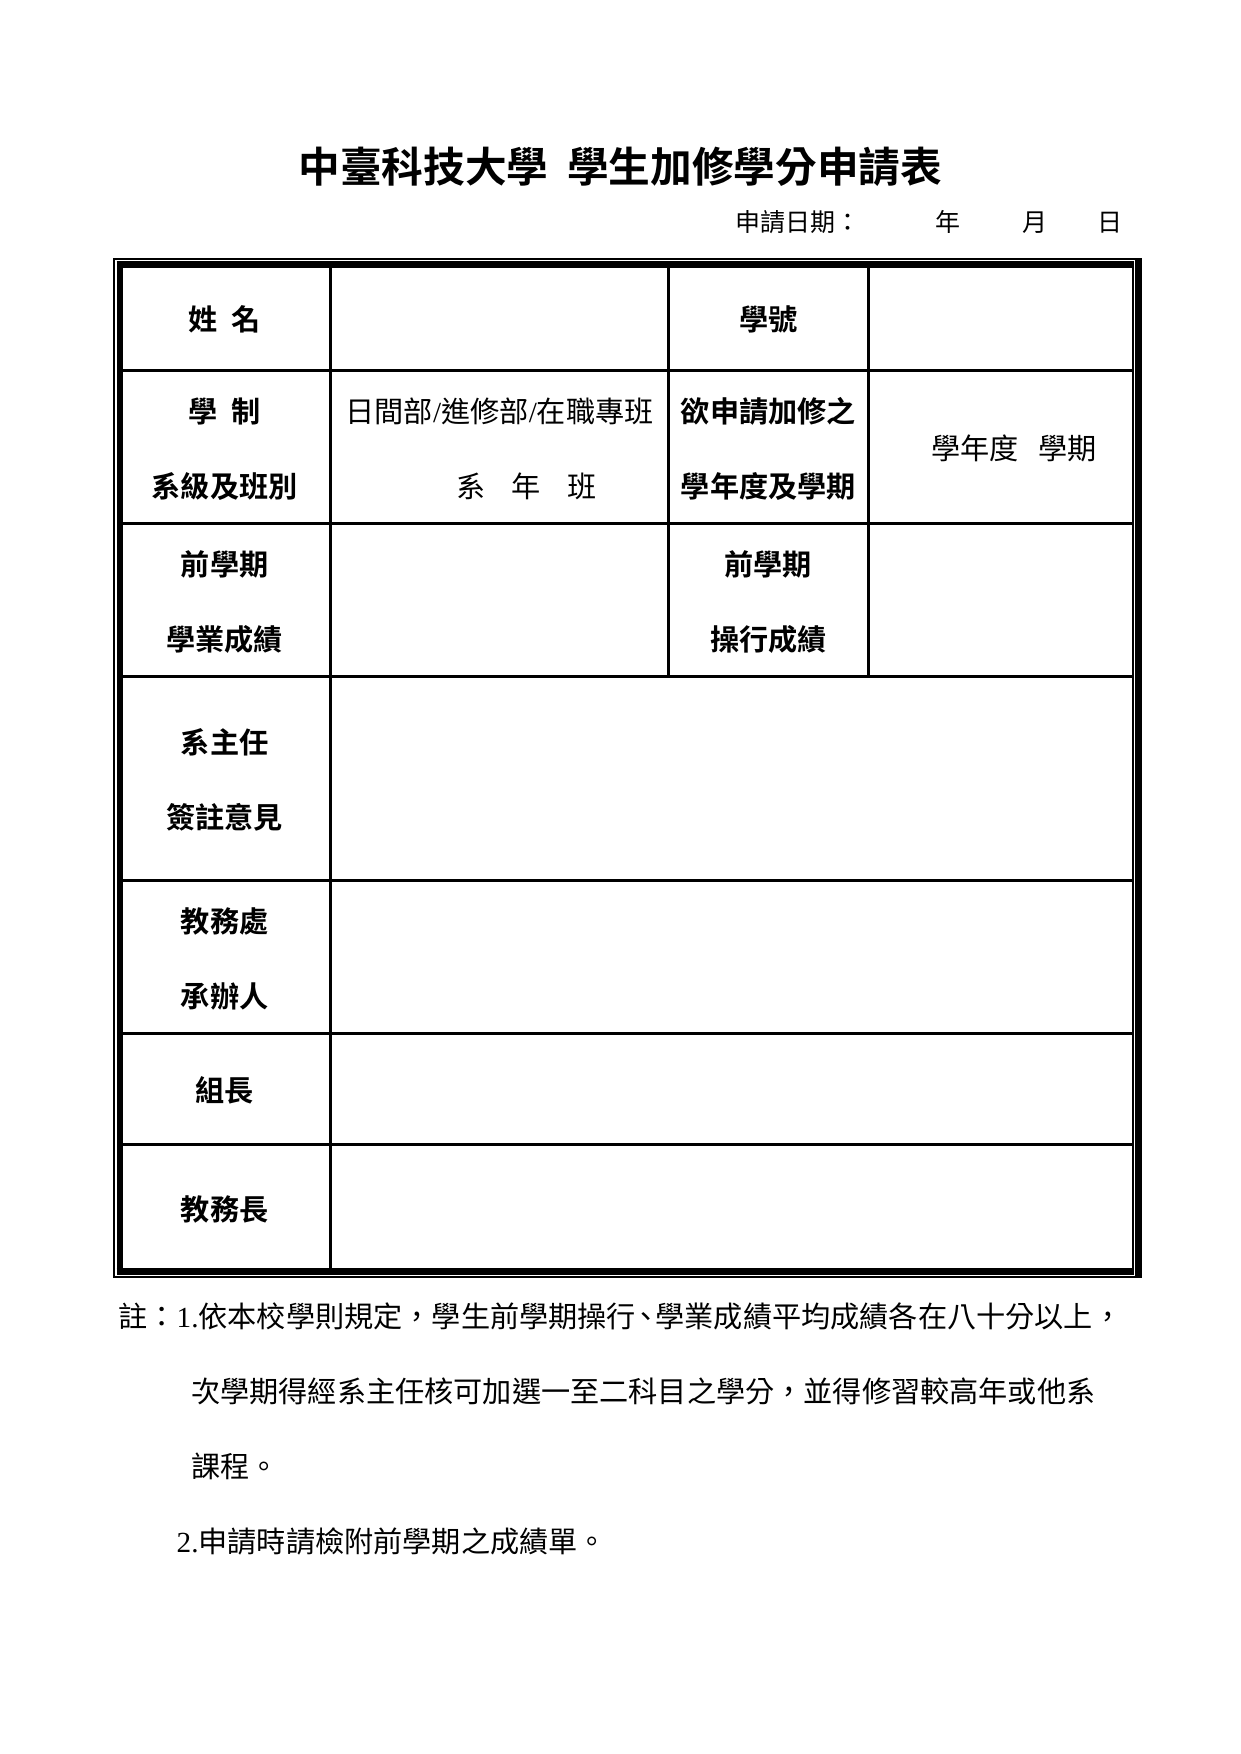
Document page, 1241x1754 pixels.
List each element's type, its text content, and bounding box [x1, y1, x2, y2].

table_cell [870, 525, 1132, 675]
table_header 姓 名 [123, 268, 329, 369]
text 2.申請時請檢附前學期之成績單。 [118, 1503, 1122, 1578]
table_cell 日間部/進修部/在職專班 系 年 班 [332, 372, 667, 522]
table_header [870, 268, 1132, 369]
text 註：1.依本校學則規定，學生前學期操行、學業成績平均成績各在八十分以上，次學期得經系主任核可加選一至二科目之學分，並得修習較高年或他系課程。 [118, 1278, 1122, 1503]
table_header [332, 268, 667, 369]
table_cell [332, 525, 667, 675]
table_cell 學年度 學期 [870, 372, 1132, 522]
table_cell [332, 1146, 1132, 1268]
table_cell [332, 882, 1132, 1032]
table_cell 學 制 系級及班別 [123, 372, 329, 522]
table_cell [332, 678, 1132, 879]
table_cell 組長 [123, 1035, 329, 1143]
table_cell 前學期 操行成績 [670, 525, 867, 675]
table_cell 欲申請加修之學年度及學期 [670, 372, 867, 522]
table_cell 教務長 [123, 1146, 329, 1268]
table_cell 前學期 學業成績 [123, 525, 329, 675]
table_cell 教務處 承辦人 [123, 882, 329, 1032]
table_cell 系主任 簽註意見 [123, 678, 329, 879]
text 申請日期： 年 月 日 [118, 202, 1122, 239]
table_header 學號 [670, 268, 867, 369]
text 中臺科技大學 學生加修學分申請表 [118, 127, 1122, 202]
table_cell [332, 1035, 1132, 1143]
